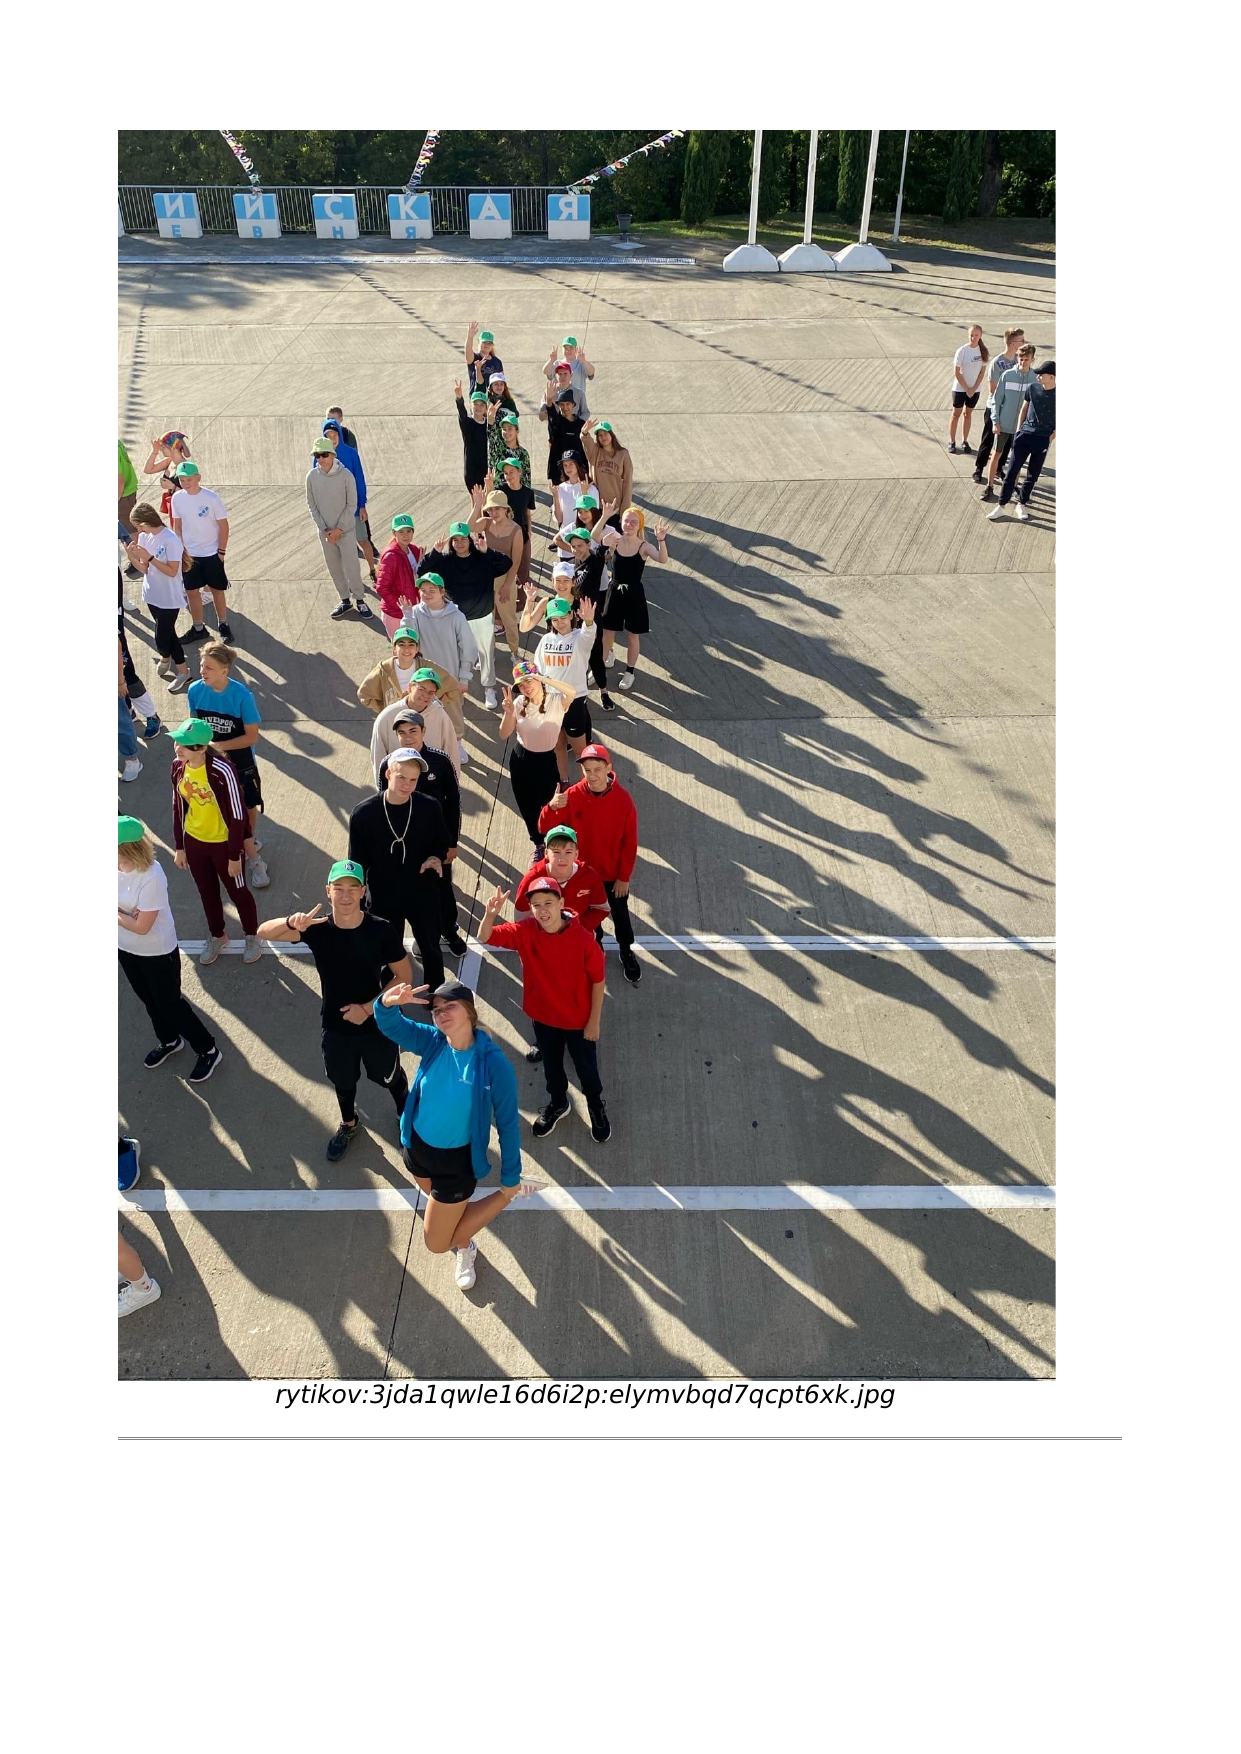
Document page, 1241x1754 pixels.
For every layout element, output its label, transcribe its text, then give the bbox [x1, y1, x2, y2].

text rytikov:3jda1qwle16d6i2p:elymvbqd7qcpt6xk.jpg [118, 1381, 1056, 1410]
picture [118, 130, 1056, 1381]
